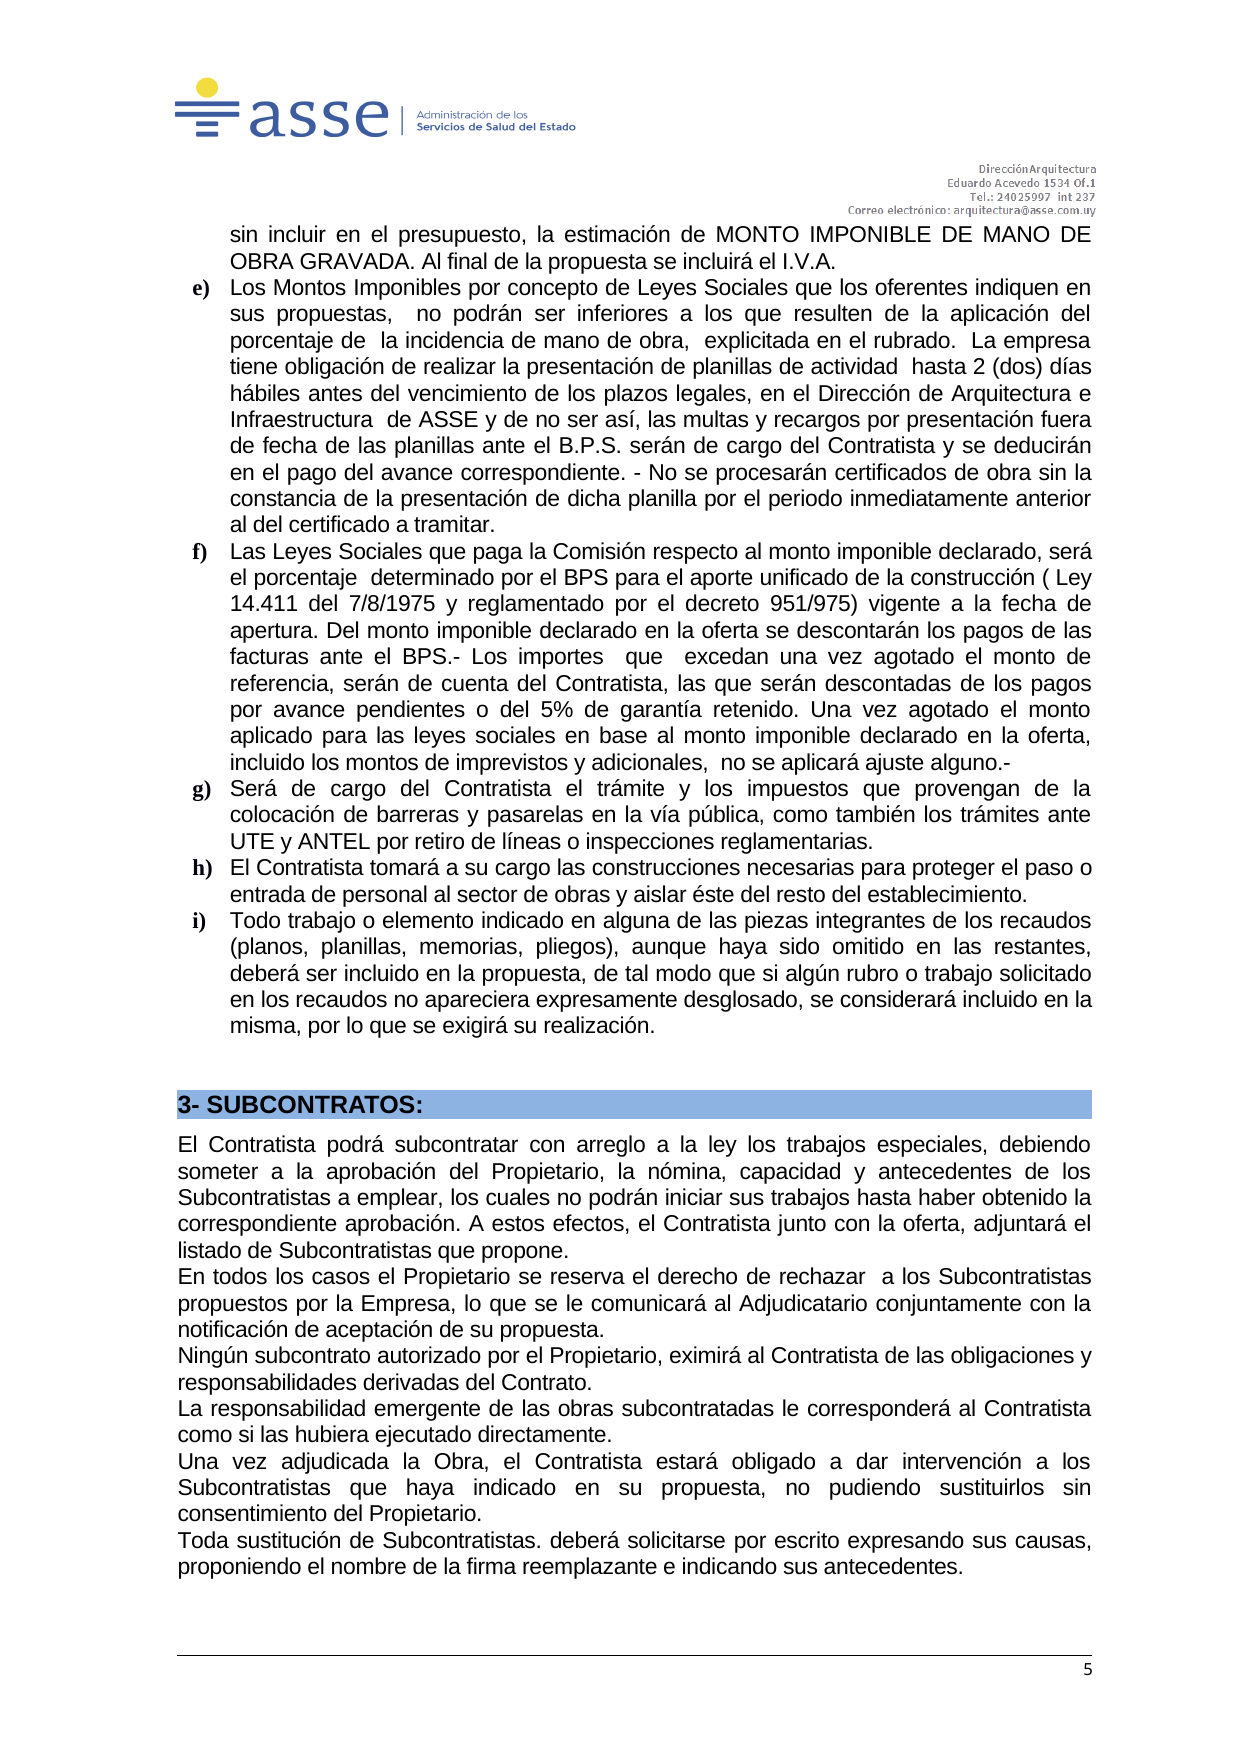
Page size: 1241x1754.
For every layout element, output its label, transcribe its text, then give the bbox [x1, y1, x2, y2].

picture [785, 161, 1097, 221]
text El Contratista podrá subcontratar con arreglo a la ley los trabajos especiales, debiendo someter a la aprobación del Propietario, la nómina, capacidad y antecedentes de los Subcontratistas a emplear, los cuales no podrán iniciar sus trabajos hasta haber obtenido la correspondiente aprobación. A estos efectos, el Contratista junto con la oferta, adjuntará el listado de Subcontratistas que propone. [177, 1131, 1092, 1263]
list Los Montos Imponibles por concepto de Leyes Sociales que los oferentes indiquen en sus propuestas, no podrán ser inferiores a los que resulten de la aplicación del porcentaje de la incidencia de mano de obra, explicitada en el rubrado. La empresa tiene obligación de realizar la presentación de planillas de actividad hasta 2 (dos) días hábiles antes del vencimiento de los plazos legales, en el Dirección de Arquitectura e Infraestructura de ASSE y de no ser así, las multas y recargos por presentación fuera de fecha de las planillas ante el B.P.S. serán de cargo del Contratista y se deducirán en el pago del avance correspondiente. - No se procesarán certificados de obra sin la constancia de la presentación de dicha planilla por el periodo inmediatamente anterior al del certificado a tramitar. [192, 274, 1092, 538]
text Toda sustitución de Subcontratistas. deberá solicitarse por escrito expresando sus causas, proponiendo el nombre de la firma reemplazante e indicando sus antecedentes. [177, 1527, 1092, 1579]
list Será de cargo del Contratista el trámite y los impuestos que provengan de la colocación de barreras y pasarelas en la vía pública, como también los trámites ante UTE y ANTEL por retiro de líneas o inspecciones reglamentarias. [192, 775, 1092, 854]
text En todos los casos el Propietario se reserva el derecho de rechazar a los Subcontratistas propuestos por la Empresa, lo que se le comunicará al Adjudicatario conjuntamente con la notificación de aceptación de su propuesta. [177, 1263, 1092, 1342]
list El Contratista tomará a su cargo las construcciones necesarias para proteger el paso o entrada de personal al sector de obras y aislar éste del resto del establecimiento. [192, 854, 1092, 907]
list sin incluir en el presupuesto, la estimación de MONTO IMPONIBLE DE MANO DE OBRA GRAVADA. Al final de la propuesta se incluirá el I.V.A. [192, 221, 1092, 274]
text Ningún subcontrato autorizado por el Propietario, eximirá al Contratista de las obligaciones y responsabilidades derivadas del Contrato. [177, 1342, 1092, 1395]
list Las Leyes Sociales que paga la Comisión respecto al monto imponible declarado, será el porcentaje determinado por el BPS para el aporte unificado de la construcción ( Ley 14.411 del 7/8/1975 y reglamentado por el decreto 951/975) vigente a la fecha de apertura. Del monto imponible declarado en la oferta se descontarán los pagos de las facturas ante el BPS.- Los importes que excedan una vez agotado el monto de referencia, serán de cuenta del Contratista, las que serán descontadas de los pagos por avance pendientes o del 5% de garantía retenido. Una vez agotado el monto aplicado para las leyes sociales en base al monto imponible declarado en la oferta, incluido los montos de imprevistos y adicionales, no se aplicará ajuste alguno.- [192, 538, 1092, 775]
picture [165, 66, 584, 148]
list Todo trabajo o elemento indicado en alguna de las piezas integrantes de los recaudos (planos, planillas, memorias, pliegos), aunque haya sido omitido en las restantes, deberá ser incluido en la propuesta, de tal modo que si algún rubro o trabajo solicitado en los recaudos no apareciera expresamente desglosado, se considerará incluido en la misma, por lo que se exigirá su realización. [192, 907, 1092, 1039]
text Una vez adjudicada la Obra, el Contratista estará obligado a dar intervención a los Subcontratistas que haya indicado en su propuesta, no pudiendo sustituirlos sin consentimiento del Propietario. [177, 1448, 1092, 1527]
subtitle 3- SUBCONTRATOS: [177, 1090, 1092, 1119]
text La responsabilidad emergente de las obras subcontratadas le corresponderá al Contratista como si las hubiera ejecutado directamente. [177, 1395, 1092, 1448]
